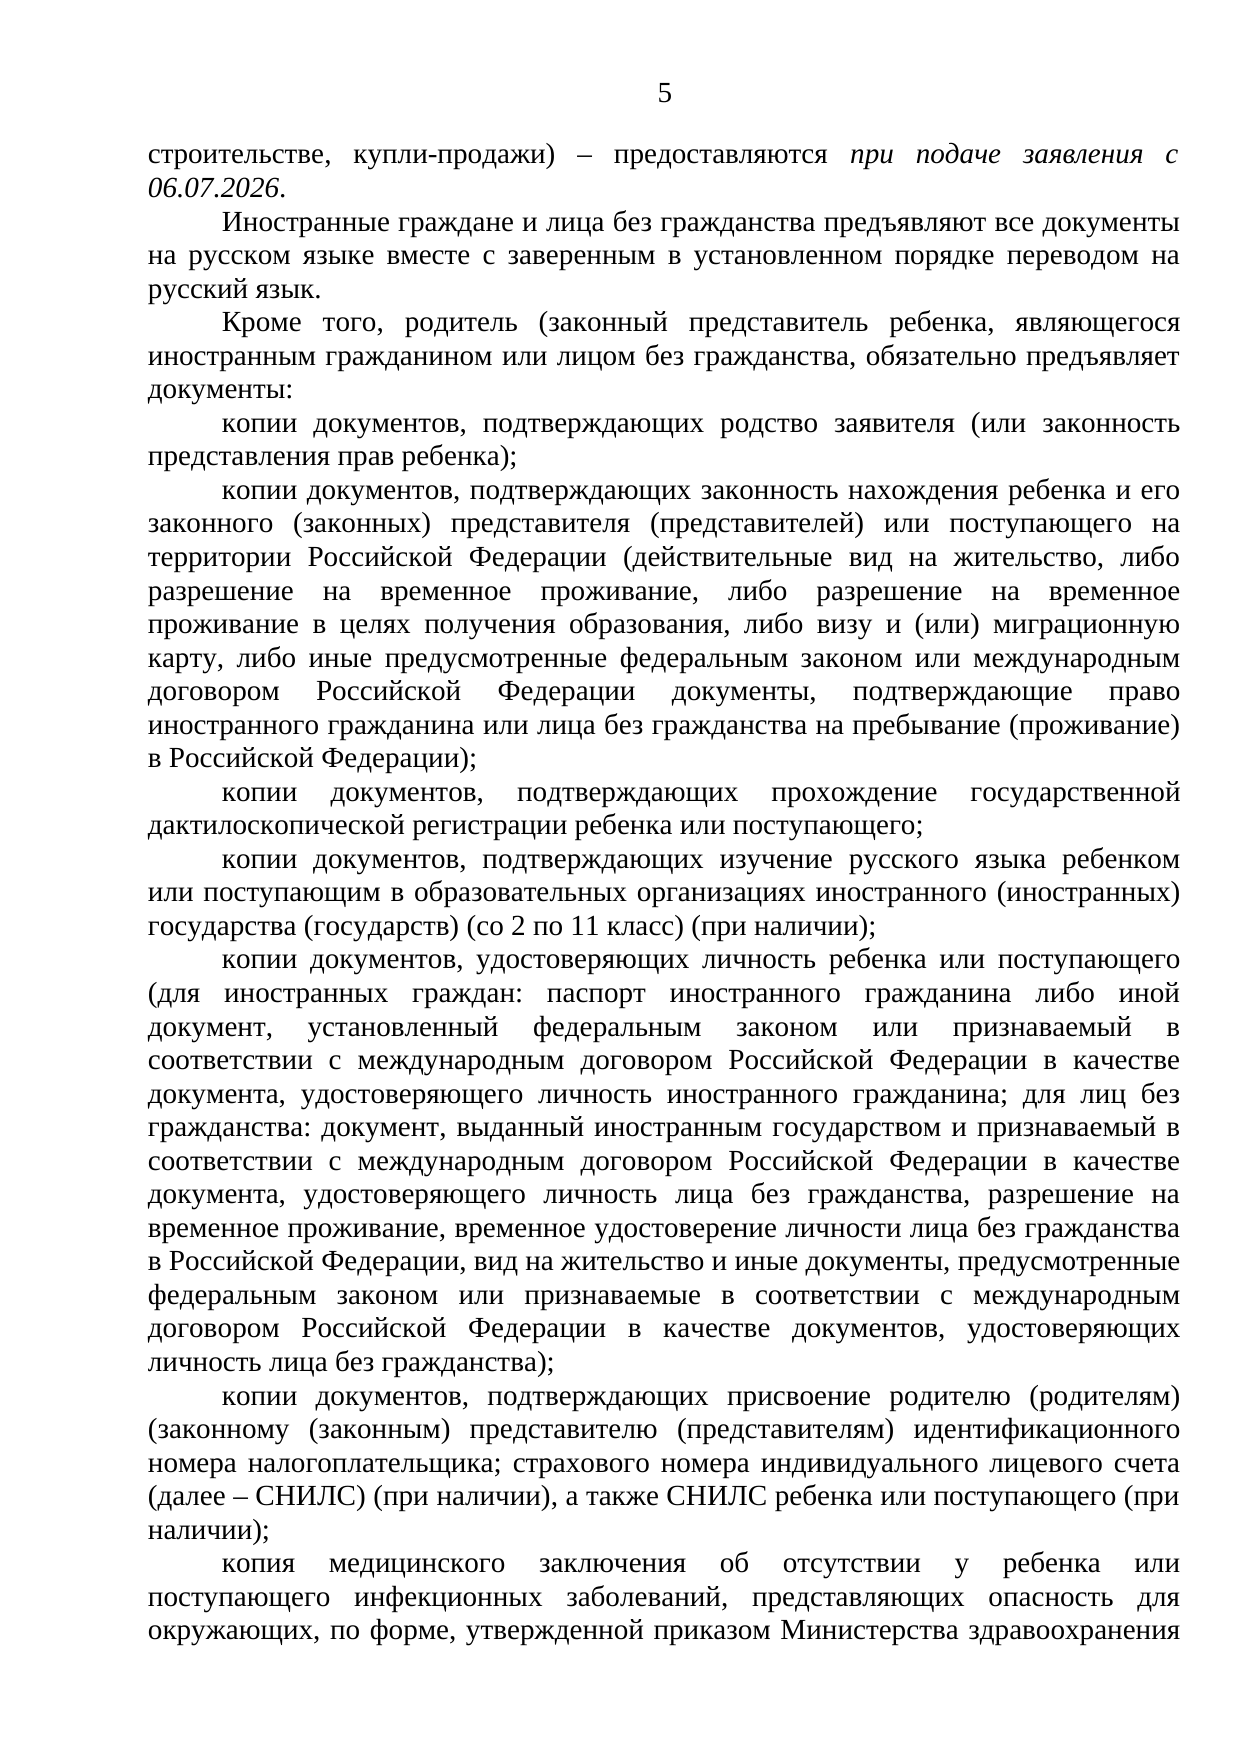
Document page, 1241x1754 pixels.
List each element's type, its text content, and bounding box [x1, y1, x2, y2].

text копии документов, подтверждающих присвоение родителю (родителям) (законному (законным) представителю (представителям) идентификационного номера налогоплательщика; страхового номера индивидуального лицевого счета (далее – СНИЛС) (при наличии), а также СНИЛС ребенка или поступающего (при наличии); [148, 1378, 1181, 1545]
text Иностранные граждане и лица без гражданства предъявляют все документы на русском языке вместе с заверенным в установленном порядке переводом на русский язык. [148, 204, 1181, 304]
text копия медицинского заключения об отсутствии у ребенка или поступающего инфекционных заболеваний, представляющих опасность для окружающих, по форме, утвержденной приказом Министерства здравоохранения [148, 1545, 1181, 1646]
text копии документов, удостоверяющих личность ребенка или поступающего (для иностранных граждан: паспорт иностранного гражданина либо иной документ, установленный федеральным законом или признаваемый в соответствии с международным договором Российской Федерации в качестве документа, удостоверяющего личность иностранного гражданина; для лиц без гражданства: документ, выданный иностранным государством и признаваемый в соответствии с международным договором Российской Федерации в качестве документа, удостоверяющего личность лица без гражданства, разрешение на временное проживание, временное удостоверение личности лица без гражданства в Российской Федерации, вид на жительство и иные документы, предусмотренные федеральным законом или признаваемые в соответствии с международным договором Российской Федерации в качестве документов, удостоверяющих личность лица без гражданства); [148, 942, 1181, 1378]
text копии документов, подтверждающих законность нахождения ребенка и его законного (законных) представителя (представителей) или поступающего на территории Российской Федерации (действительные вид на жительство, либо разрешение на временное проживание, либо разрешение на временное проживание в целях получения образования, либо визу и (или) миграционную карту, либо иные предусмотренные федеральным законом или международным договором Российской Федерации документы, подтверждающие право иностранного гражданина или лица без гражданства на пребывание (проживание) в Российской Федерации); [148, 472, 1181, 774]
text копии документов, подтверждающих родство заявителя (или законность представления прав ребенка); [148, 405, 1181, 472]
text копии документов, подтверждающих изучение русского языка ребенком или поступающим в образовательных организациях иностранного (иностранных) государства (государств) (со 2 по 11 класс) (при наличии); [148, 841, 1181, 942]
text копии документов, подтверждающих прохождение государственной дактилоскопической регистрации ребенка или поступающего; [148, 774, 1181, 841]
text Кроме того, родитель (законный представитель ребенка, являющегося иностранным гражданином или лицом без гражданства, обязательно предъявляет документы: [148, 304, 1181, 405]
text строительстве, купли-продажи) – предоставляются при подаче заявления с 06.07.2026. [148, 137, 1181, 204]
